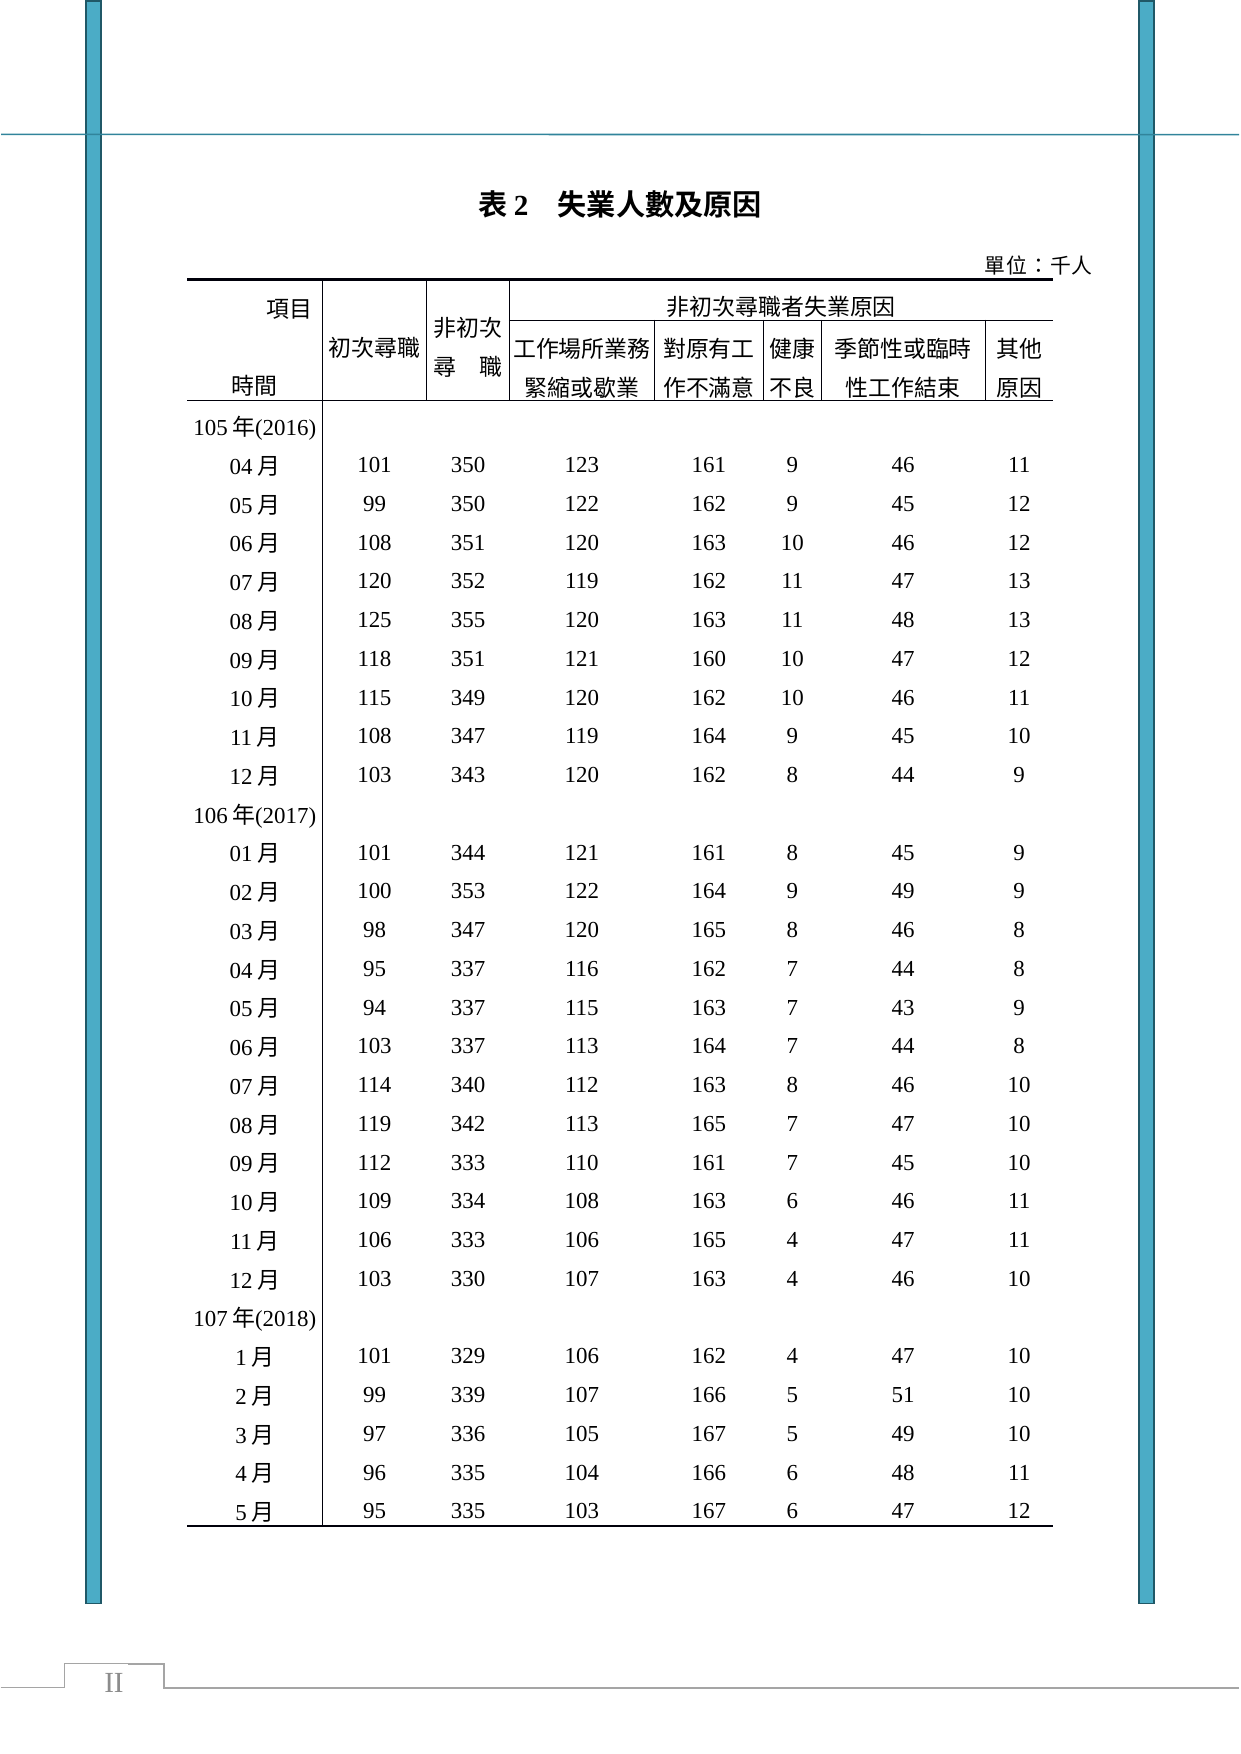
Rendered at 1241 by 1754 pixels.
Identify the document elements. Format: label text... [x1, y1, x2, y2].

table_cell 120 [323, 556, 426, 594]
table_cell 46 [821, 905, 985, 943]
table_cell 120 [509, 750, 654, 788]
table_cell 45 [821, 1137, 985, 1176]
table_cell 164 [654, 1021, 763, 1059]
table_cell [985, 401, 1053, 439]
table_cell 167 [654, 1408, 763, 1447]
table_cell 7 [763, 982, 821, 1021]
table_cell 43 [821, 982, 985, 1021]
table_cell 05月 [187, 478, 322, 517]
table_cell 9 [763, 478, 821, 517]
table_cell 162 [654, 943, 763, 982]
table_cell 123 [509, 440, 654, 478]
table_cell 113 [509, 1098, 654, 1137]
table_cell [654, 788, 763, 827]
table_cell [821, 788, 985, 827]
table_cell 350 [426, 440, 509, 478]
table_cell 44 [821, 750, 985, 788]
table_cell 119 [323, 1098, 426, 1137]
table_cell [426, 1292, 509, 1331]
table_cell 8 [985, 905, 1053, 943]
table_cell 47 [821, 556, 985, 594]
table_cell 季節性或臨時性工作結束 [822, 321, 985, 400]
table_cell 51 [821, 1370, 985, 1408]
table_cell 113 [509, 1021, 654, 1059]
table_cell 12 [985, 478, 1053, 517]
table_cell 352 [426, 556, 509, 594]
table_cell 121 [509, 827, 654, 866]
table_cell 114 [323, 1060, 426, 1098]
table_cell 165 [654, 1215, 763, 1253]
table_cell 06月 [187, 1021, 322, 1059]
table_cell [763, 401, 821, 439]
table_cell 163 [654, 1253, 763, 1292]
table_cell 163 [654, 982, 763, 1021]
text 表2 失業人數及原因 [187, 172, 1053, 226]
table_cell 12 [985, 1486, 1053, 1524]
table_cell 4月 [187, 1447, 322, 1486]
table_cell 11 [985, 440, 1053, 478]
table_cell 116 [509, 943, 654, 982]
table_cell 11月 [187, 1215, 322, 1253]
table_cell 10月 [187, 1176, 322, 1214]
table_cell 106 [509, 1215, 654, 1253]
table_header 項目 時間 [187, 281, 322, 400]
table_cell 125 [323, 595, 426, 633]
table_cell 47 [821, 633, 985, 672]
table_cell 10 [763, 672, 821, 711]
table_cell 109 [323, 1176, 426, 1214]
table_cell [821, 1292, 985, 1331]
table_cell 103 [323, 1253, 426, 1292]
table_cell 12月 [187, 1253, 322, 1292]
table_cell 45 [821, 711, 985, 749]
table_cell 其他原因 [986, 321, 1053, 400]
table_cell 08月 [187, 595, 322, 633]
table_cell 94 [323, 982, 426, 1021]
table_cell 95 [323, 1486, 426, 1524]
table_cell [763, 788, 821, 827]
table_cell 347 [426, 711, 509, 749]
table_cell 101 [323, 827, 426, 866]
table_cell 101 [323, 1331, 426, 1369]
table_cell 10 [985, 1253, 1053, 1292]
table_cell 13 [985, 595, 1053, 633]
table_cell 7 [763, 1021, 821, 1059]
table_cell 161 [654, 1137, 763, 1176]
table_cell 162 [654, 478, 763, 517]
table_cell 119 [509, 556, 654, 594]
table_cell 107 [509, 1370, 654, 1408]
table_cell [509, 788, 654, 827]
table_cell 09月 [187, 1137, 322, 1176]
table_cell 103 [323, 750, 426, 788]
table_cell 對原有工作不滿意 [655, 321, 763, 400]
table_cell [323, 401, 426, 439]
table_cell 108 [509, 1176, 654, 1214]
table_cell 99 [323, 478, 426, 517]
table_cell 344 [426, 827, 509, 866]
table_cell [323, 788, 426, 827]
table_header 非初次尋 職 [427, 281, 509, 400]
table_cell 46 [821, 517, 985, 556]
table_cell [654, 401, 763, 439]
table_cell 106年(2017) [187, 788, 322, 827]
table_cell 10月 [187, 672, 322, 711]
table_cell 9 [985, 827, 1053, 866]
table_cell 10 [985, 1370, 1053, 1408]
table_cell 5 [763, 1370, 821, 1408]
table_cell 9 [763, 440, 821, 478]
table_cell 12月 [187, 750, 322, 788]
table_cell 11 [985, 1215, 1053, 1253]
table_cell 46 [821, 1060, 985, 1098]
table_cell [426, 401, 509, 439]
table_cell 350 [426, 478, 509, 517]
table_cell 07月 [187, 556, 322, 594]
table_cell 106 [509, 1331, 654, 1369]
table_header 初次尋職 [323, 281, 426, 400]
table_cell 04月 [187, 440, 322, 478]
table_cell 166 [654, 1370, 763, 1408]
table_cell 7 [763, 1098, 821, 1137]
table_cell 112 [509, 1060, 654, 1098]
table_cell [323, 1292, 426, 1331]
table_cell 48 [821, 595, 985, 633]
table_cell 104 [509, 1447, 654, 1486]
table_cell 353 [426, 866, 509, 904]
table_cell 101 [323, 440, 426, 478]
table_cell 337 [426, 1021, 509, 1059]
table_cell 340 [426, 1060, 509, 1098]
table_cell 10 [985, 1060, 1053, 1098]
table_cell 99 [323, 1370, 426, 1408]
table_cell 115 [509, 982, 654, 1021]
table_cell 44 [821, 943, 985, 982]
table_cell [426, 788, 509, 827]
table_cell 3月 [187, 1408, 322, 1447]
table_cell 7 [763, 943, 821, 982]
table_cell 161 [654, 827, 763, 866]
table_cell 05月 [187, 982, 322, 1021]
table_cell 163 [654, 1060, 763, 1098]
table_cell 121 [509, 633, 654, 672]
table_cell 165 [654, 1098, 763, 1137]
table_cell 47 [821, 1098, 985, 1137]
table_cell 163 [654, 1176, 763, 1214]
table_cell 107 [509, 1253, 654, 1292]
table_cell [985, 788, 1053, 827]
table_cell 163 [654, 517, 763, 556]
table_cell 8 [763, 750, 821, 788]
table_cell [509, 401, 654, 439]
table_cell 347 [426, 905, 509, 943]
table_cell 162 [654, 1331, 763, 1369]
table_cell 46 [821, 672, 985, 711]
table_cell 162 [654, 556, 763, 594]
table_cell 01月 [187, 827, 322, 866]
table_cell 334 [426, 1176, 509, 1214]
table_cell 07月 [187, 1060, 322, 1098]
text 單位：千人 [187, 239, 1092, 278]
table_cell 335 [426, 1447, 509, 1486]
table_cell 351 [426, 517, 509, 556]
table_cell 11月 [187, 711, 322, 749]
table_cell 342 [426, 1098, 509, 1137]
table_cell 10 [985, 1408, 1053, 1447]
table_cell [654, 1292, 763, 1331]
table_cell 163 [654, 595, 763, 633]
table_cell 健康不良 [764, 321, 821, 400]
table_cell [985, 1292, 1053, 1331]
table_cell 160 [654, 633, 763, 672]
table_cell 112 [323, 1137, 426, 1176]
table_cell 337 [426, 982, 509, 1021]
table_cell 02月 [187, 866, 322, 904]
table_cell 335 [426, 1486, 509, 1524]
table_header 非初次尋職者失業原因 [510, 281, 1053, 319]
table_cell 339 [426, 1370, 509, 1408]
table_cell [763, 1292, 821, 1331]
table_cell 8 [763, 905, 821, 943]
table_cell 106 [323, 1215, 426, 1253]
table_cell 120 [509, 672, 654, 711]
table_cell 2月 [187, 1370, 322, 1408]
table_cell 46 [821, 1253, 985, 1292]
table_cell 107年(2018) [187, 1292, 322, 1331]
table_cell 4 [763, 1215, 821, 1253]
table_cell 45 [821, 478, 985, 517]
table_cell 103 [323, 1021, 426, 1059]
table_cell 351 [426, 633, 509, 672]
table_cell 330 [426, 1253, 509, 1292]
table_cell 46 [821, 1176, 985, 1214]
table_cell 7 [763, 1137, 821, 1176]
table_cell 118 [323, 633, 426, 672]
table_cell 5月 [187, 1486, 322, 1524]
table_cell 9 [985, 982, 1053, 1021]
table_cell 165 [654, 905, 763, 943]
table_cell 11 [985, 1447, 1053, 1486]
table_cell 13 [985, 556, 1053, 594]
table_cell 03月 [187, 905, 322, 943]
table_cell 120 [509, 595, 654, 633]
table_cell 6 [763, 1447, 821, 1486]
table_cell 8 [985, 1021, 1053, 1059]
table_cell 96 [323, 1447, 426, 1486]
table_cell 97 [323, 1408, 426, 1447]
table_cell 12 [985, 633, 1053, 672]
table_cell 105 [509, 1408, 654, 1447]
table_cell 11 [985, 1176, 1053, 1214]
table_cell [821, 401, 985, 439]
table_cell 04月 [187, 943, 322, 982]
table_cell 11 [985, 672, 1053, 711]
table_cell 9 [763, 866, 821, 904]
table_cell 46 [821, 440, 985, 478]
table_cell 122 [509, 866, 654, 904]
table_cell 10 [763, 517, 821, 556]
table_cell [509, 1292, 654, 1331]
table_cell 47 [821, 1331, 985, 1369]
table_cell 115 [323, 672, 426, 711]
table_cell 45 [821, 827, 985, 866]
table_cell 103 [509, 1486, 654, 1524]
table_cell 98 [323, 905, 426, 943]
table_cell 10 [985, 1098, 1053, 1137]
table_cell 166 [654, 1447, 763, 1486]
table_cell 162 [654, 672, 763, 711]
table_cell 108 [323, 711, 426, 749]
table_cell 122 [509, 478, 654, 517]
table_cell 105年(2016) [187, 401, 322, 439]
table_cell 09月 [187, 633, 322, 672]
table_cell 44 [821, 1021, 985, 1059]
table_cell 9 [985, 750, 1053, 788]
table_cell 162 [654, 750, 763, 788]
table_cell 349 [426, 672, 509, 711]
table_cell 47 [821, 1215, 985, 1253]
table_cell 49 [821, 1408, 985, 1447]
table_cell 164 [654, 711, 763, 749]
table_cell 47 [821, 1486, 985, 1524]
table_cell 4 [763, 1253, 821, 1292]
table_cell 9 [763, 711, 821, 749]
table_cell 110 [509, 1137, 654, 1176]
table_cell 8 [763, 1060, 821, 1098]
table_cell 08月 [187, 1098, 322, 1137]
table_cell 108 [323, 517, 426, 556]
table_cell 164 [654, 866, 763, 904]
table_cell 100 [323, 866, 426, 904]
table_cell 333 [426, 1215, 509, 1253]
table_cell 95 [323, 943, 426, 982]
table_cell 6 [763, 1176, 821, 1214]
table_cell 161 [654, 440, 763, 478]
table_cell 343 [426, 750, 509, 788]
table_cell 120 [509, 905, 654, 943]
table_cell 1月 [187, 1331, 322, 1369]
table_cell 8 [985, 943, 1053, 982]
table_cell 333 [426, 1137, 509, 1176]
table_cell 10 [985, 1331, 1053, 1369]
table_cell 工作場所業務緊縮或歇業 [510, 321, 654, 400]
table_cell 355 [426, 595, 509, 633]
table_cell 9 [985, 866, 1053, 904]
table_cell 4 [763, 1331, 821, 1369]
table_cell 49 [821, 866, 985, 904]
table_cell 06月 [187, 517, 322, 556]
table_cell 48 [821, 1447, 985, 1486]
table_cell 336 [426, 1408, 509, 1447]
table_cell 6 [763, 1486, 821, 1524]
table_cell 10 [985, 711, 1053, 749]
table_cell 10 [985, 1137, 1053, 1176]
table_cell 337 [426, 943, 509, 982]
table_cell 10 [763, 633, 821, 672]
table_cell 11 [763, 595, 821, 633]
table_cell 8 [763, 827, 821, 866]
table_cell 329 [426, 1331, 509, 1369]
table_cell 11 [763, 556, 821, 594]
table_cell 119 [509, 711, 654, 749]
table_cell 5 [763, 1408, 821, 1447]
table_cell 167 [654, 1486, 763, 1524]
table_cell 120 [509, 517, 654, 556]
table_cell 12 [985, 517, 1053, 556]
